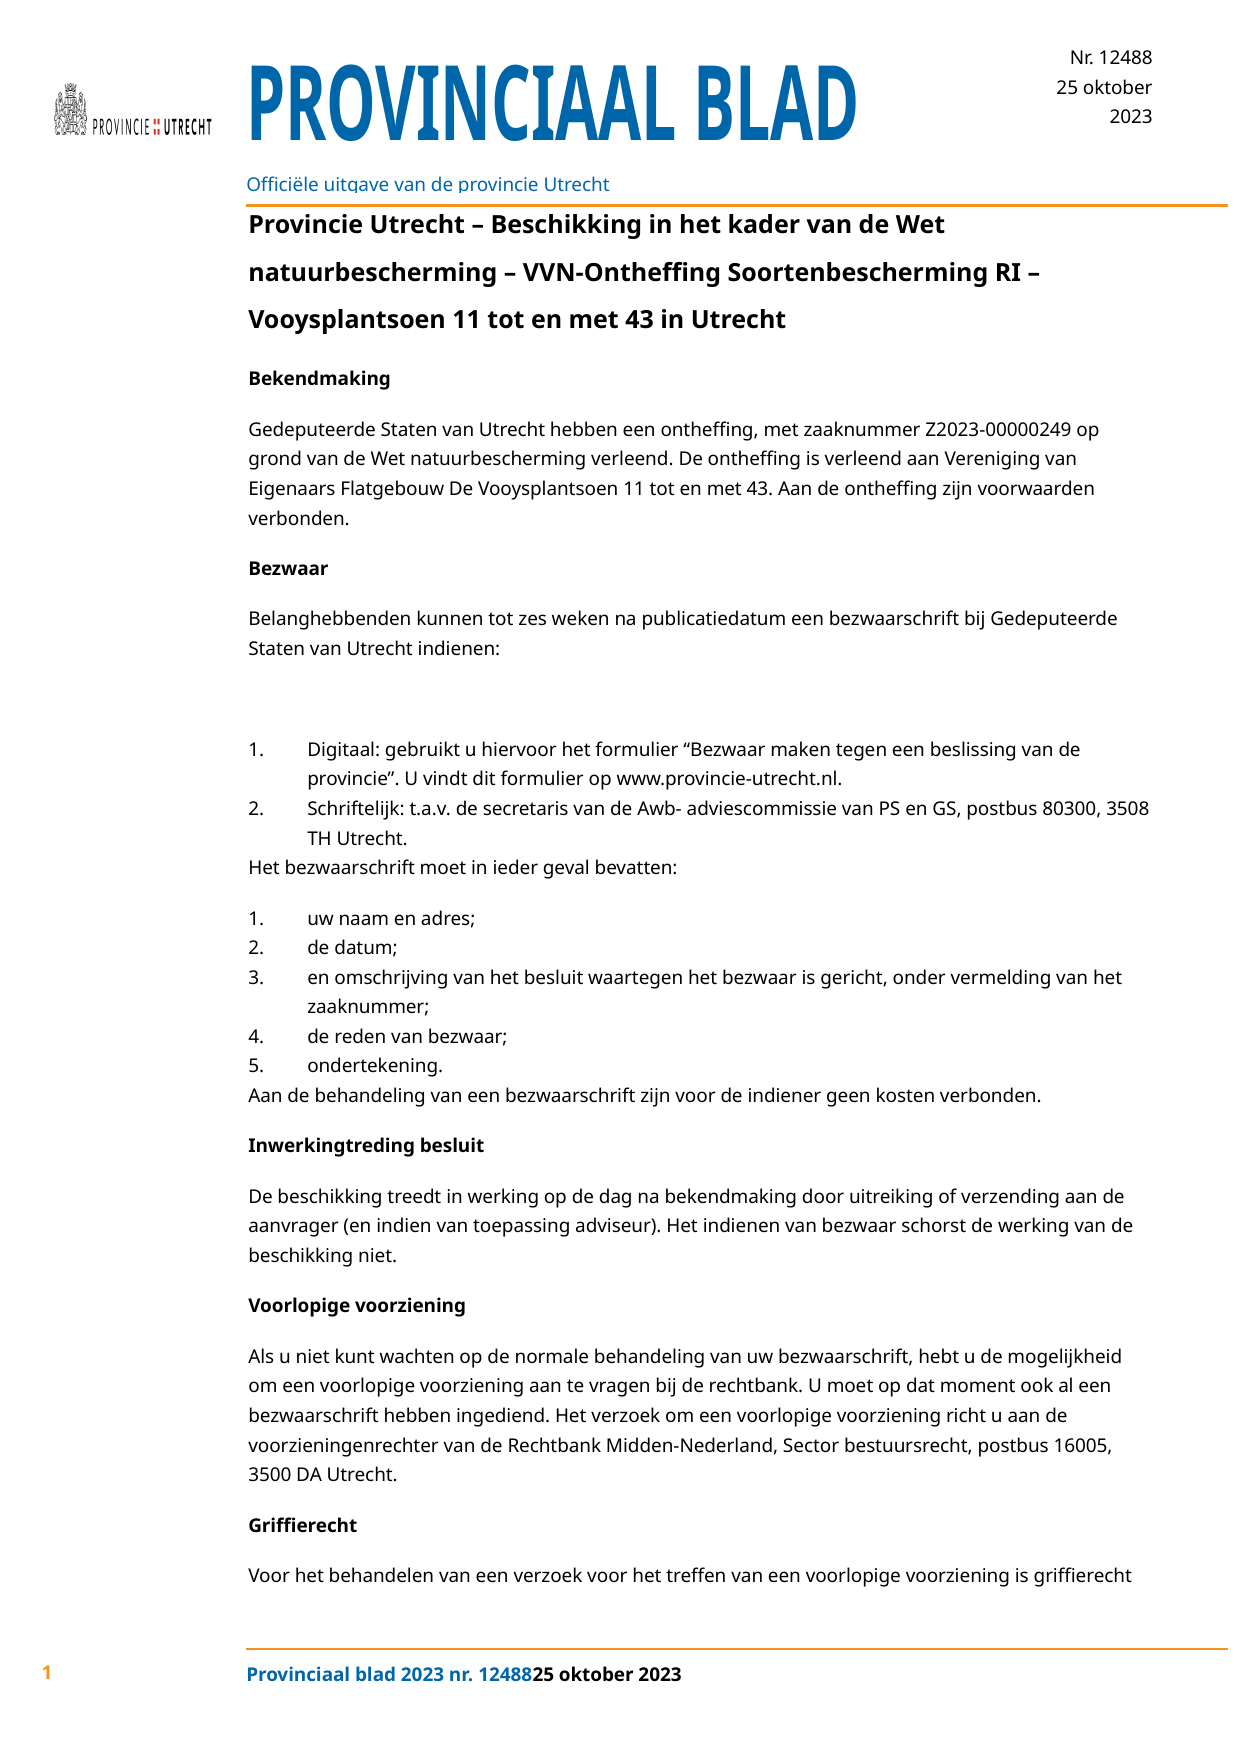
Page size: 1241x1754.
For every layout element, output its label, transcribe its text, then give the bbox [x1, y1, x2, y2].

text De beschikking treedt in werking op de dag na bekendmaking door uitreiking of verzending aan de aanvrager (en indien van toepassing adviseur). Het indienen van bezwaar schorst de werking van de beschikking niet. [248, 1183, 1152, 1268]
text Belanghebbenden kunnen tot zes weken na publicatiedatum een bezwaarschrift bij Gedeputeerde Staten van Utrecht indienen: [248, 606, 1152, 661]
list ondertekening. [248, 1053, 1152, 1078]
text Voorlopige voorziening [248, 1293, 1152, 1318]
picture [41, 47, 231, 172]
list de reden van bezwaar; [248, 1023, 1152, 1049]
text Als u niet kunt wachten op de normale behandeling van uw bezwaarschrift, hebt u de mogelijkheid om een voorlopige voorziening aan te vragen bij de rechtbank. U moet op dat moment ook al een bezwaarschrift hebben ingediend. Het verzoek om een voorlopige voorziening richt u aan de voorzieningenrechter van de Rechtbank Midden-Nederland, Sector bestuursrecht, postbus 16005, 3500 DA Utrecht. [248, 1343, 1152, 1487]
list Digitaal: gebruikt u hiervoor het formulier “Bezwaar maken tegen een beslissing van de provincie”. U vindt dit formulier op www.provincie-utrecht.nl. [248, 736, 1152, 791]
text Aan de behandeling van een bezwaarschrift zijn voor de indiener geen kosten verbonden. [248, 1082, 1152, 1108]
text Bekendmaking [248, 366, 1152, 391]
text Griffierecht [248, 1512, 1152, 1537]
text Voor het behandelen van een verzoek voor het treffen van een voorlopige voorziening is griffierecht [248, 1562, 1152, 1588]
list de datum; [248, 934, 1152, 960]
text Bezwaar [248, 555, 1152, 581]
text Het bezwaarschrift moet in ieder geval bevatten: [248, 854, 1152, 880]
text Gedeputeerde Staten van Utrecht hebben een ontheffing, met zaaknummer Z2023-00000249 op grond van de Wet natuurbescherming verleend. De ontheffing is verleend aan Vereniging van Eigenaars Flatgebouw De Vooysplantsoen 11 tot en met 43. Aan de ontheffing zijn voorwaarden verbonden. [248, 416, 1152, 530]
text Provincie Utrecht – Beschikking in het kader van de Wet natuurbescherming – VVN-Ontheffing Soortenbescherming RI – Vooysplantsoen 11 tot en met 43 in Utrecht [248, 207, 1152, 336]
list Schriftelijk: t.a.v. de secretaris van de Awb- adviescommissie van PS en GS, postbus 80300, 3508 TH Utrecht. [248, 795, 1152, 850]
list en omschrijving van het besluit waartegen het bezwaar is gericht, onder vermelding van het zaaknummer; [248, 964, 1152, 1019]
list uw naam en adres; [248, 905, 1152, 930]
text Inwerkingtreding besluit [248, 1133, 1152, 1158]
